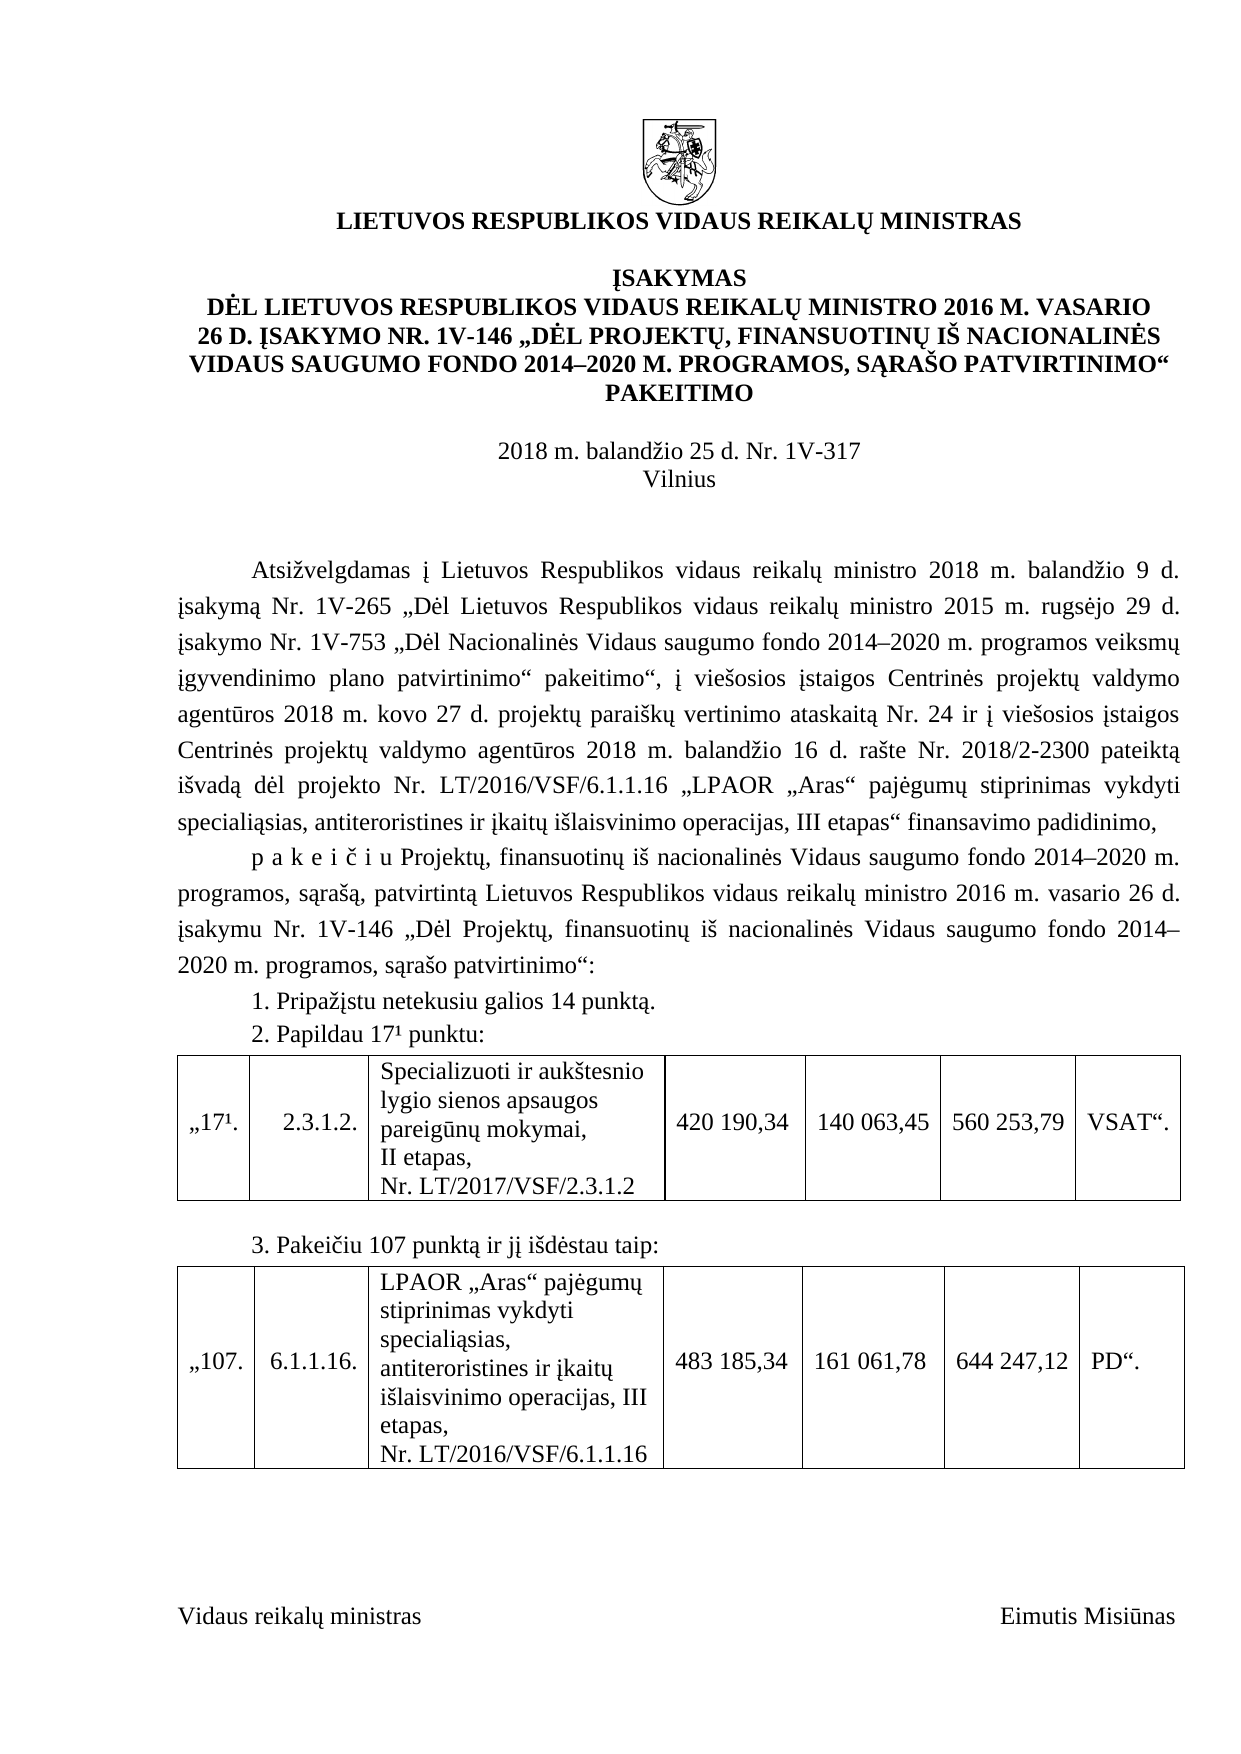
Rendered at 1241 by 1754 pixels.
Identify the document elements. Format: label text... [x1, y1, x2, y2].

text Vilnius [177, 464, 1181, 493]
text ĮSAKYMAS [177, 263, 1181, 292]
text Vidaus reikalų ministras Eimutis Misiūnas [177, 1601, 1181, 1630]
text 2018 m. balandžio 25 d. Nr. 1V-317 [177, 436, 1181, 464]
table_header LPAOR „Aras“ pajėgumų stiprinimas vykdyti specialiąsias, antiteroristines ir įkaitų išlaisvinimo operacijas, III etapas, Nr. LT/2016/VSF/6.1.1.16 [369, 1267, 663, 1468]
text DĖL LIETUVOS RESPUBLIKOS VIDAUS REIKALŲ MINISTRO 2016 M. VASARIO 26 D. ĮSAKYMO NR. 1V-146 „DĖL PROJEKTŲ, FINANSUOTINŲ IŠ NACIONALINĖS VIDAUS SAUGUMO FONDO 2014–2020 M. PROGRAMOS, SĄRAŠO PATVIRTINIMO“ PAKEITIMO [177, 292, 1181, 407]
table_header 6.1.1.16. [255, 1267, 368, 1468]
table_header Specializuoti ir aukštesnio lygio sienos apsaugos pareigūnų mokymai, II etapas, Nr. LT/2017/VSF/2.3.1.2 [369, 1056, 664, 1200]
table_header „107. [178, 1267, 254, 1468]
table_header 420 190,34 [666, 1056, 805, 1200]
table_header VSAT“. [1076, 1056, 1180, 1200]
text 2. Papildau 17¹ punktu: [177, 1019, 1181, 1048]
table_header 2.3.1.2. [250, 1056, 368, 1200]
table_header 161 061,78 [803, 1267, 944, 1468]
table_header „17¹. [178, 1056, 249, 1200]
text 3. Pakeičiu 107 punktą ir jį išdėstau taip: [177, 1230, 1181, 1258]
text 1. Pripažįstu netekusiu galios 14 punktą. [177, 986, 1181, 1015]
table_header 644 247,12 [945, 1267, 1079, 1468]
table_header 483 185,34 [664, 1267, 802, 1468]
text p a k e i č i u Projektų, finansuotinų iš nacionalinės Vidaus saugumo fondo 2014–2020 m. programos, sąrašą, patvirtintą Lietuvos Respublikos vidaus reikalų ministro 2016 m. vasario 26 d. įsakymu Nr. 1V-146 „Dėl Projektų, finansuotinų iš nacionalinės Vidaus saugumo fondo 2014–2020 m. programos, sąrašo patvirtinimo“: [177, 842, 1181, 979]
table_header PD“. [1080, 1267, 1184, 1468]
text LIETUVOS RESPUBLIKOS VIDAUS REIKALŲ MINISTRAS [177, 206, 1181, 234]
table_header 140 063,45 [806, 1056, 940, 1200]
text Atsižvelgdamas į Lietuvos Respublikos vidaus reikalų ministro 2018 m. balandžio 9 d. įsakymą Nr. 1V-265 „Dėl Lietuvos Respublikos vidaus reikalų ministro 2015 m. rugsėjo 29 d. įsakymo Nr. 1V-753 „Dėl Nacionalinės Vidaus saugumo fondo 2014–2020 m. programos veiksmų įgyvendinimo plano patvirtinimo“ pakeitimo“, į viešosios įstaigos Centrinės projektų valdymo agentūros 2018 m. kovo 27 d. projektų paraiškų vertinimo ataskaitą Nr. 24 ir į viešosios įstaigos Centrinės projektų valdymo agentūros 2018 m. balandžio 16 d. rašte Nr. 2018/2-2300 pateiktą išvadą dėl projekto Nr. LT/2016/VSF/6.1.1.16 „LPAOR „Aras“ pajėgumų stiprinimas vykdyti specialiąsias, antiteroristines ir įkaitų išlaisvinimo operacijas, III etapas“ finansavimo padidinimo, [177, 555, 1181, 835]
table_header 560 253,79 [941, 1056, 1075, 1200]
